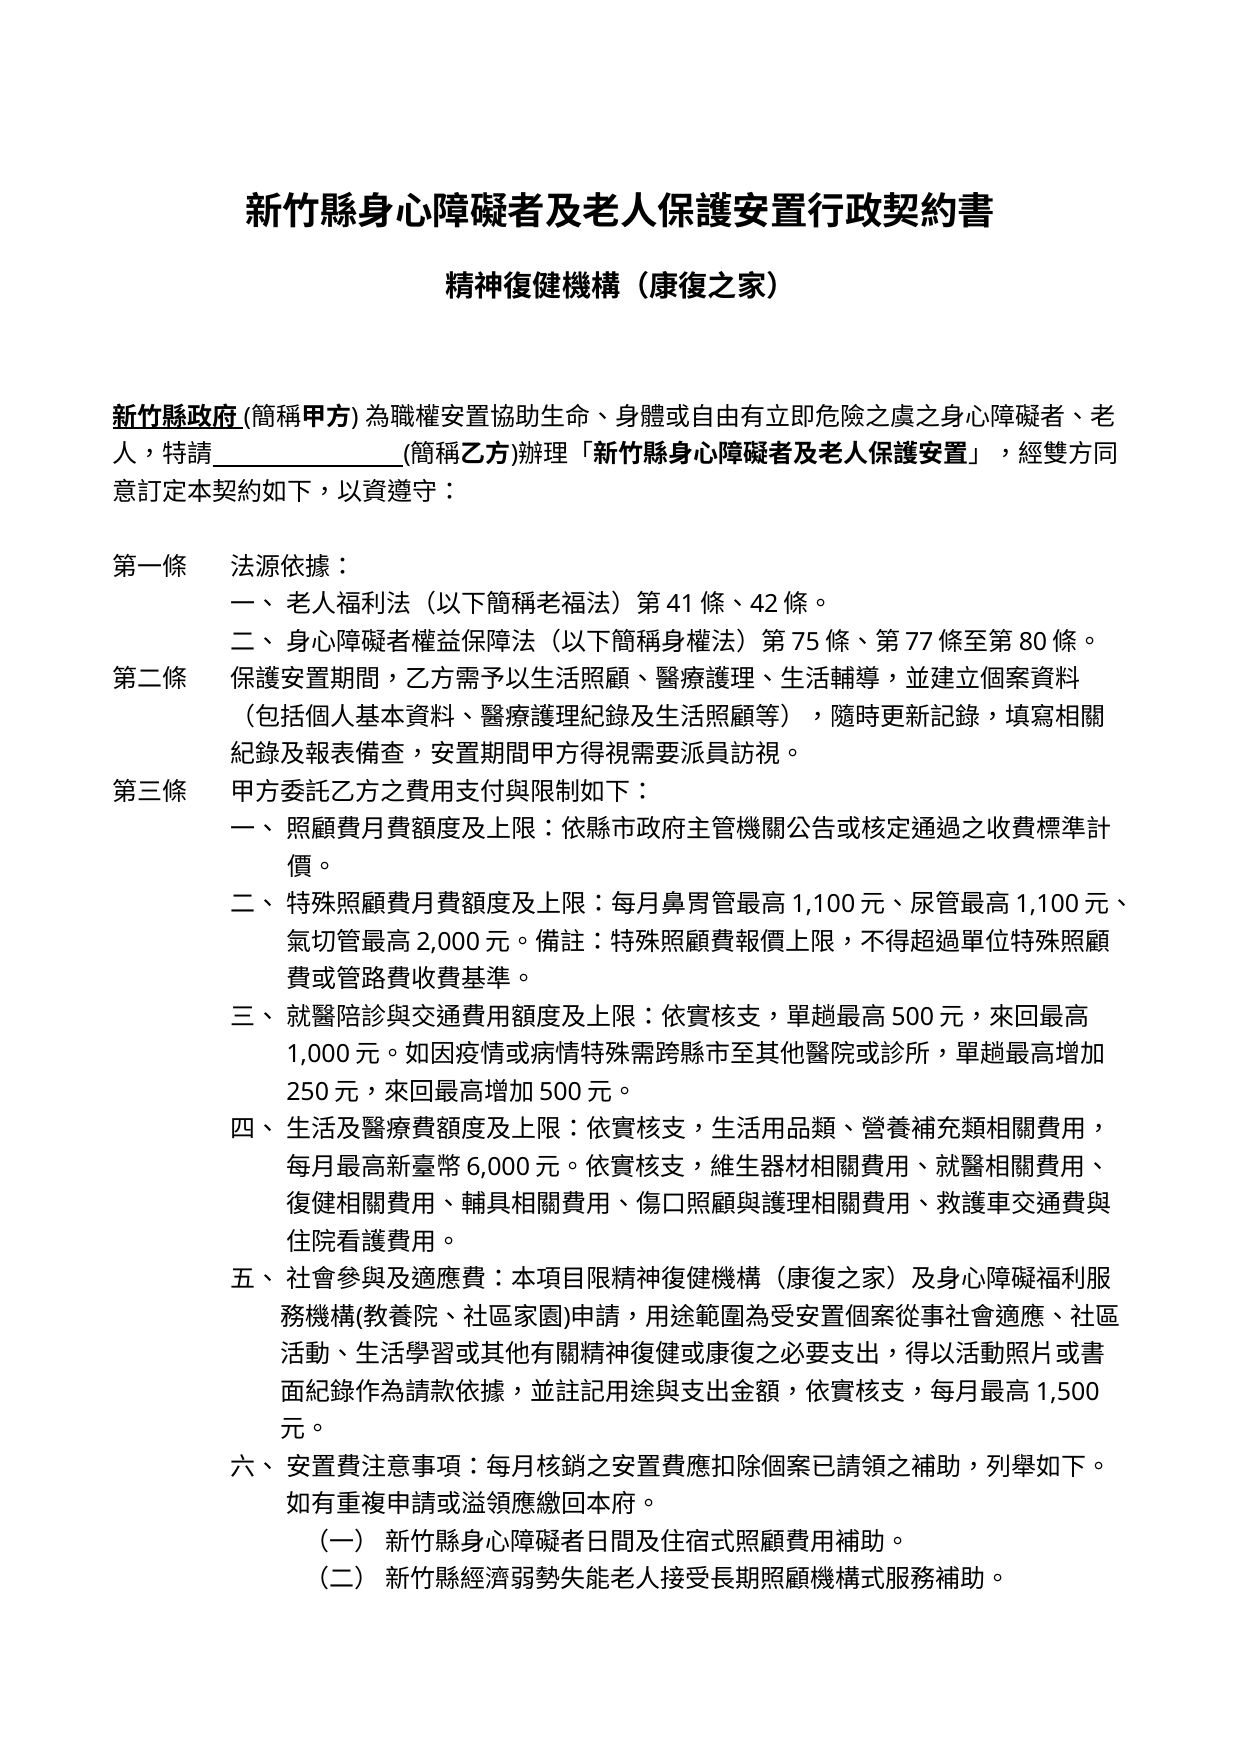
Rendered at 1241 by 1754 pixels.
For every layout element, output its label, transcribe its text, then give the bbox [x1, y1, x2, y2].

list 照顧費月費額度及上限：依縣市政府主管機關公告或核定通過之收費標準計價。 [231, 802, 1128, 877]
list 就醫陪診與交通費用額度及上限：依實核支，單趟最高500元，來回最高1,000元。如因疫情或病情特殊需跨縣市至其他醫院或診所，單趟最高增加250元，來回最高增加500元。 [231, 989, 1128, 1102]
list 社會參與及適應費：本項目限精神復健機構（康復之家）及身心障礙福利服務機構(教養院、社區家園)申請，用途範圍為受安置個案從事社會適應、社區活動、生活學習或其他有關精神復健或康復之必要支出，得以活動照片或書面紀錄作為請款依據，並註記用途與支出金額，依實核支，每月最高1,500元。 [231, 1252, 1128, 1439]
list 身心障礙者權益保障法（以下簡稱身權法）第75條、第77條至第80條。 [231, 614, 1128, 652]
list 新竹縣經濟弱勢失能老人接受長期照顧機構式服務補助。 [304, 1552, 1128, 1589]
list 甲方委託乙方之費用支付與限制如下： [112, 764, 1128, 802]
list 生活及醫療費額度及上限：依實核支，生活用品類、營養補充類相關費用，每月最高新臺幣6,000元。依實核支，維生器材相關費用、就醫相關費用、復健相關費用、輔具相關費用、傷口照顧與護理相關費用、救護車交通費與住院看護費用。 [231, 1102, 1128, 1252]
list 保護安置期間，乙方需予以生活照顧、醫療護理、生活輔導，並建立個案資料（包括個人基本資料、醫療護理紀錄及生活照顧等），隨時更新記錄，填寫相關紀錄及報表備查，安置期間甲方得視需要派員訪視。 [112, 652, 1128, 764]
text 新竹縣政府 (簡稱甲方) 為職權安置協助生命、身體或自由有立即危險之虞之身心障礙者、老人，特請 (簡稱乙方)辦理「新竹縣身心障礙者及老人保護安置」，經雙方同意訂定本契約如下，以資遵守： [112, 389, 1128, 502]
list 新竹縣身心障礙者日間及住宿式照顧費用補助。 [304, 1514, 1128, 1552]
text 新竹縣身心障礙者及老人保護安置行政契約書 [112, 164, 1128, 239]
list 安置費注意事項：每月核銷之安置費應扣除個案已請領之補助，列舉如下。如有重複申請或溢領應繳回本府。 [231, 1439, 1128, 1514]
list 特殊照顧費月費額度及上限：每月鼻胃管最高1,100元、尿管最高1,100元、氣切管最高2,000元。備註：特殊照顧費報價上限，不得超過單位特殊照顧費或管路費收費基準。 [231, 877, 1128, 989]
text 精神復健機構（康復之家） [112, 239, 1128, 314]
list 老人福利法（以下簡稱老福法）第41條、42條。 [231, 577, 1128, 614]
list 法源依據： [112, 539, 1128, 577]
